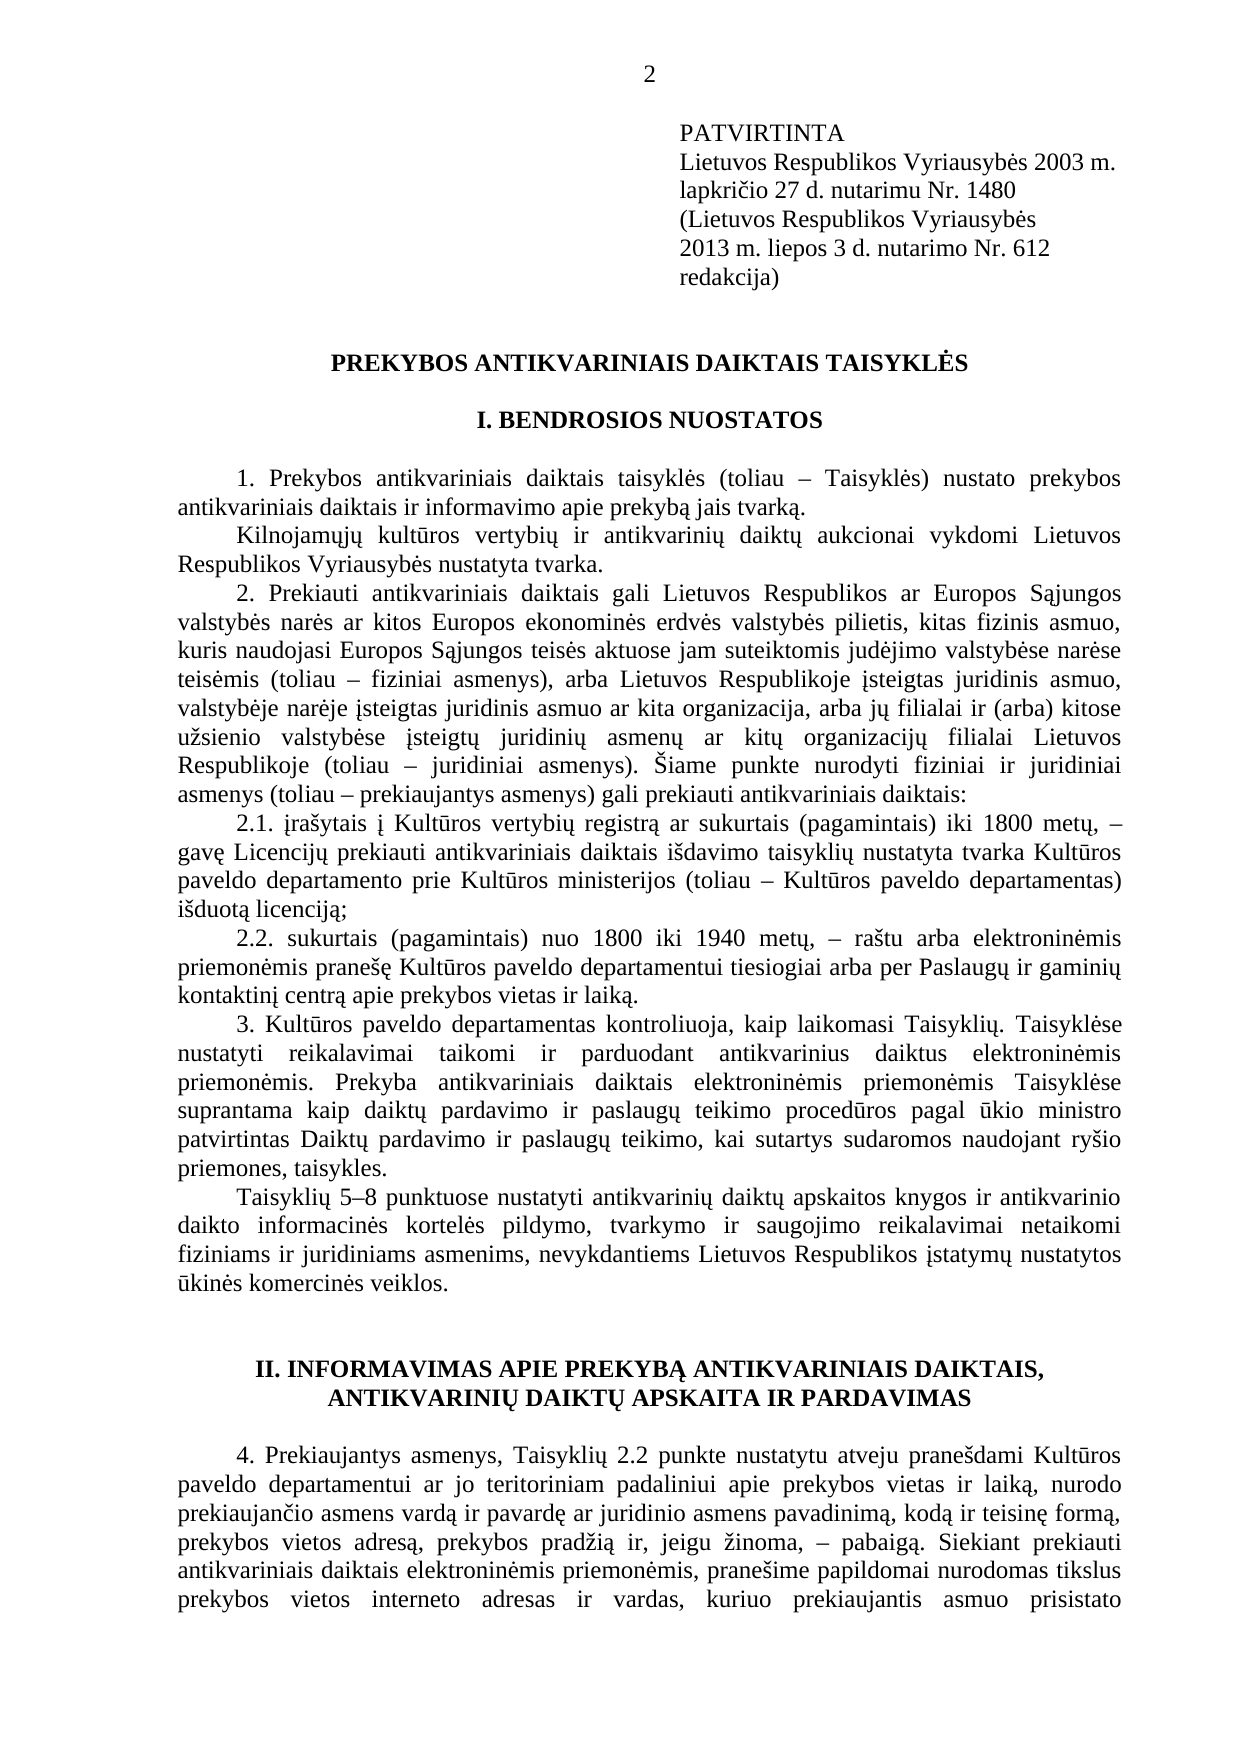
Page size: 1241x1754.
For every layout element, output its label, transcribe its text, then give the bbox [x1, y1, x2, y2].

text redakcija) [679, 262, 1122, 291]
text PREKYBOS ANTIKVARINIAIS DAIKTAIS TAISYKLĖS [177, 348, 1122, 377]
text Taisyklių 5–8 punktuose nustatyti antikvarinių daiktų apskaitos knygos ir antikvarinio daikto informacinės kortelės pildymo, tvarkymo ir saugojimo reikalavimai netaikomi fiziniams ir juridiniams asmenims, nevykdantiems Lietuvos Respublikos įstatymų nustatytos ūkinės komercinės veiklos. [177, 1182, 1122, 1297]
text 3. Kultūros paveldo departamentas kontroliuoja, kaip laikomasi Taisyklių. Taisyklėse nustatyti reikalavimai taikomi ir parduodant antikvarinius daiktus elektroninėmis priemonėmis. Prekyba antikvariniais daiktais elektroninėmis priemonėmis Taisyklėse suprantama kaip daiktų pardavimo ir paslaugų teikimo procedūros pagal ūkio ministro patvirtintas Daiktų pardavimo ir paslaugų teikimo, kai sutartys sudaromos naudojant ryšio priemones, taisykles. [177, 1009, 1122, 1182]
text Lietuvos Respublikos Vyriausybės 2003 m. lapkričio 27 d. nutarimu Nr. 1480 [679, 147, 1122, 204]
text 4. Prekiaujantys asmenys, Taisyklių 2.2 punkte nustatytu atveju pranešdami Kultūros paveldo departamentui ar jo teritoriniam padaliniui apie prekybos vietas ir laiką, nurodo prekiaujančio asmens vardą ir pavardę ar juridinio asmens pavadinimą, kodą ir teisinę formą, prekybos vietos adresą, prekybos pradžią ir, jeigu žinoma, – pabaigą. Siekiant prekiauti antikvariniais daiktais elektroninėmis priemonėmis, pranešime papildomai nurodomas tikslus prekybos vietos interneto adresas ir vardas, kuriuo prekiaujantis asmuo prisistato [177, 1441, 1122, 1613]
text 2.2. sukurtais (pagamintais) nuo 1800 iki 1940 metų, – raštu arba elektroninėmis priemonėmis pranešę Kultūros paveldo departamentui tiesiogiai arba per Paslaugų ir gaminių kontaktinį centrą apie prekybos vietas ir laiką. [177, 923, 1122, 1009]
text 2013 m. liepos 3 d. nutarimo Nr. 612 [679, 233, 1122, 262]
text PATVIRTINTA [679, 118, 1122, 147]
text Kilnojamųjų kultūros vertybių ir antikvarinių daiktų aukcionai vykdomi Lietuvos Respublikos Vyriausybės nustatyta tvarka. [177, 521, 1122, 578]
text (Lietuvos Respublikos Vyriausybės [679, 204, 1122, 233]
text 2. Prekiauti antikvariniais daiktais gali Lietuvos Respublikos ar Europos Sąjungos valstybės narės ar kitos Europos ekonominės erdvės valstybės pilietis, kitas fizinis asmuo, kuris naudojasi Europos Sąjungos teisės aktuose jam suteiktomis judėjimo valstybėse narėse teisėmis (toliau – fiziniai asmenys), arba Lietuvos Respublikoje įsteigtas juridinis asmuo, valstybėje narėje įsteigtas juridinis asmuo ar kita organizacija, arba jų filialai ir (arba) kitose užsienio valstybėse įsteigtų juridinių asmenų ar kitų organizacijų filialai Lietuvos Respublikoje (toliau – juridiniai asmenys). Šiame punkte nurodyti fiziniai ir juridiniai asmenys (toliau – prekiaujantys asmenys) gali prekiauti antikvariniais daiktais: [177, 578, 1122, 808]
text 1. Prekybos antikvariniais daiktais taisyklės (toliau – Taisyklės) nustato prekybos antikvariniais daiktais ir informavimo apie prekybą jais tvarką. [177, 463, 1122, 521]
text 2.1. įrašytais į Kultūros vertybių registrą ar sukurtais (pagamintais) iki 1800 metų, – gavę Licencijų prekiauti antikvariniais daiktais išdavimo taisyklių nustatyta tvarka Kultūros paveldo departamento prie Kultūros ministerijos (toliau – Kultūros paveldo departamentas) išduotą licenciją; [177, 808, 1122, 923]
text I. BENDROSIOS NUOSTATOS [177, 406, 1122, 434]
text II. INFORMAVIMAS APIE PREKYBĄ ANTIKVARINIAIS DAIKTAIS, antikvarinių daiktų apskaita ir pardavimas [177, 1354, 1122, 1412]
